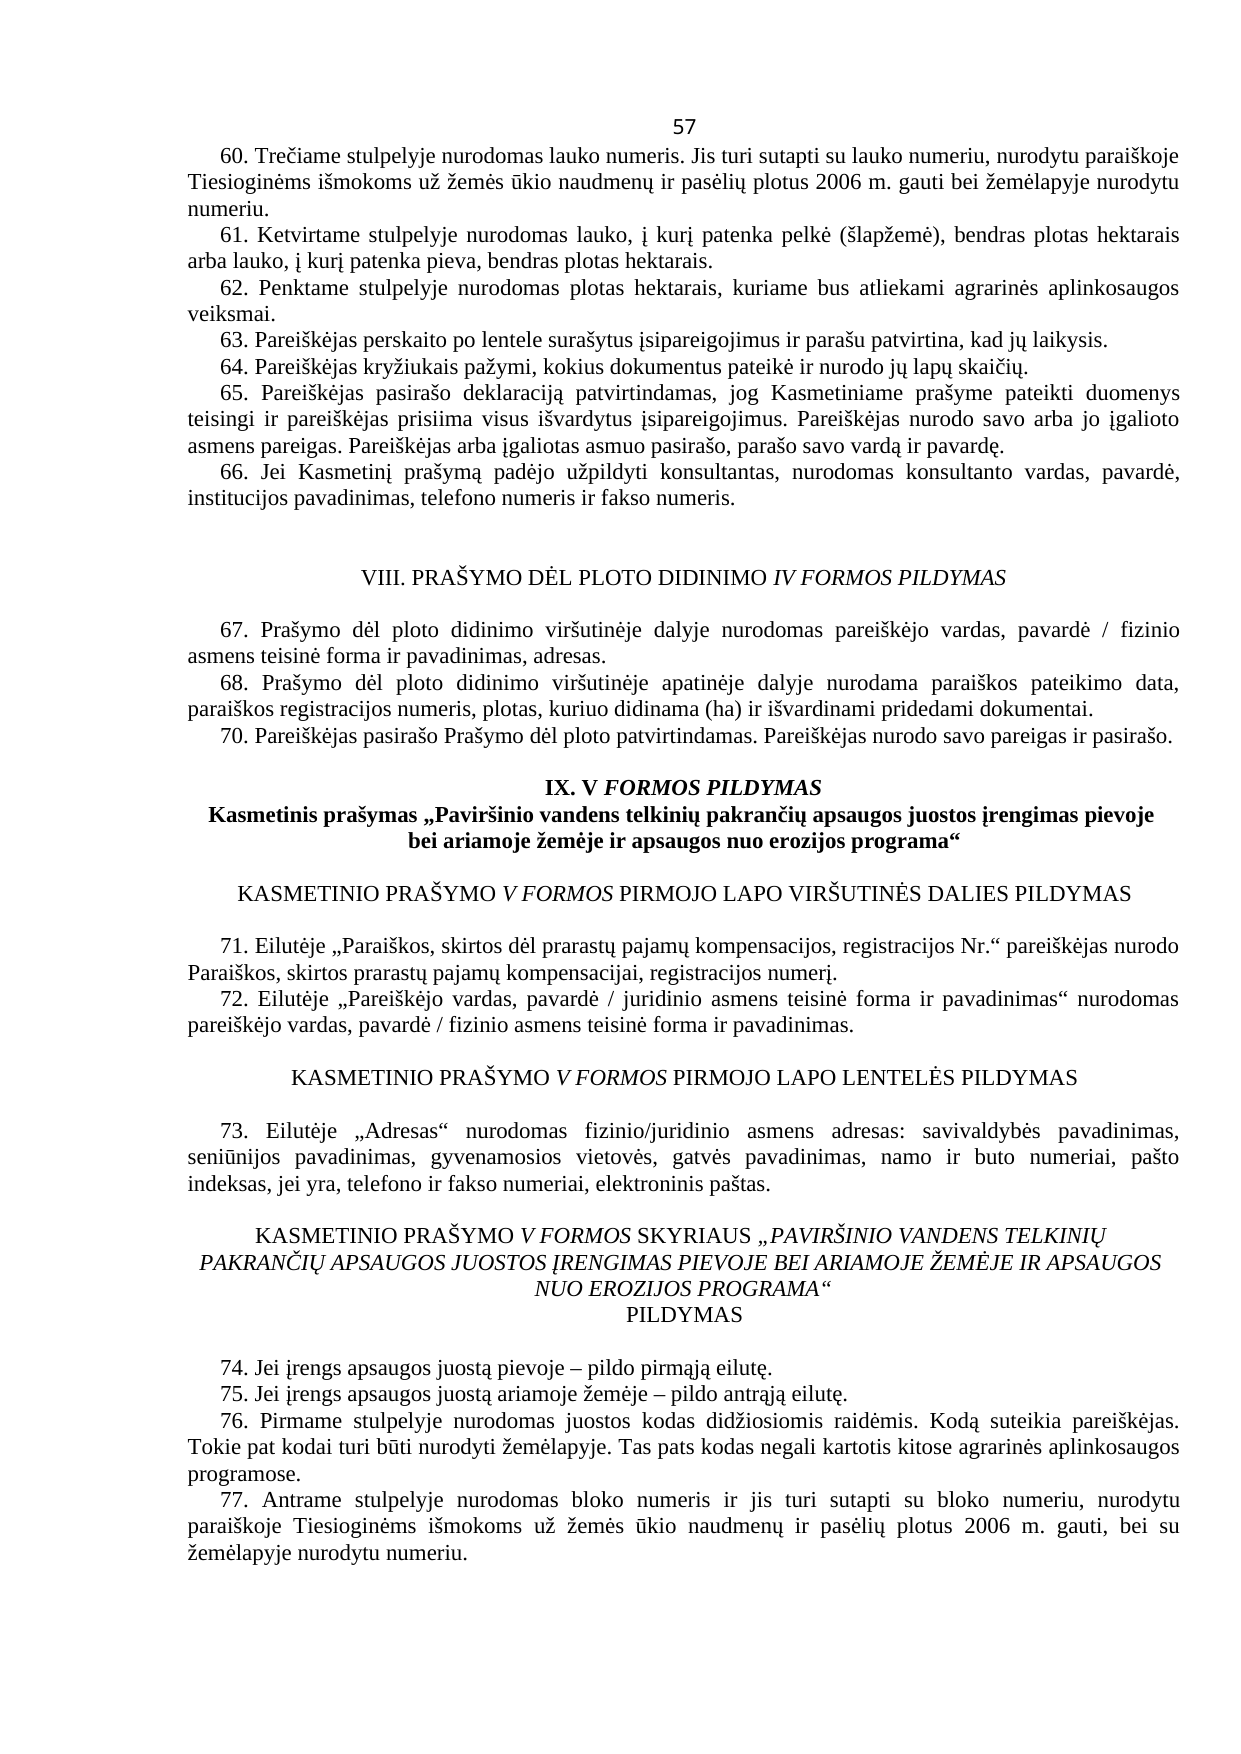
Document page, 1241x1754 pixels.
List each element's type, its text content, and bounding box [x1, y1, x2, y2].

text 68. Prašymo dėl ploto didinimo viršutinėje apatinėje dalyje nurodama paraiškos pateikimo data, paraiškos registracijos numeris, plotas, kuriuo didinama (ha) ir išvardinami pridedami dokumentai. [187, 669, 1181, 722]
text Kasmetinis prašymas „Paviršinio vandens telkinių pakrančių apsaugos juostos įrengimas pievoje [187, 801, 1181, 827]
text PILDYMAS [187, 1301, 1181, 1328]
text 71. Eilutėje „Paraiškos, skirtos dėl prarastų pajamų kompensacijos, registracijos Nr.“ pareiškėjas nurodo Paraiškos, skirtos prarastų pajamų kompensacijai, registracijos numerį. [187, 932, 1181, 985]
text 67. Prašymo dėl ploto didinimo viršutinėje dalyje nurodomas pareiškėjo vardas, pavardė / fizinio asmens teisinė forma ir pavadinimas, adresas. [187, 616, 1181, 669]
text VIII. PRAŠYMO DĖL PLOTO DIDINIMO IV FORMOS PILDYMAS [187, 563, 1181, 590]
text bei ariamoje žemėje ir apsaugos nuo erozijos programa“ [187, 827, 1181, 853]
text 74. Jei įrengs apsaugos juostą pievoje – pildo pirmąją eilutę. [187, 1354, 1181, 1381]
text KASMETINIO PRAŠYMO V FORMOS PIRMOJO LAPO LENTELĖS PILDYMAS [187, 1064, 1181, 1091]
text 70. Pareiškėjas pasirašo Prašymo dėl ploto patvirtindamas. Pareiškėjas nurodo savo pareigas ir pasirašo. [187, 722, 1181, 748]
text 76. Pirmame stulpelyje nurodomas juostos kodas didžiosiomis raidėmis. Kodą suteikia pareiškėjas. Tokie pat kodai turi būti nurodyti žemėlapyje. Tas pats kodas negali kartotis kitose agrarinės aplinkosaugos programose. [187, 1407, 1181, 1486]
text 77. Antrame stulpelyje nurodomas bloko numeris ir jis turi sutapti su bloko numeriu, nurodytu paraiškoje Tiesioginėms išmokoms už žemės ūkio naudmenų ir pasėlių plotus 2006 m. gauti, bei su žemėlapyje nurodytu numeriu. [187, 1486, 1181, 1565]
text KASMETINIO PRAŠYMO V FORMOS SKYRIAUS „PAVIRŠINIO VANDENS TELKINIŲ [187, 1222, 1181, 1249]
text KASMETINIO PRAŠYMO V FORMOS PIRMOJO LAPO VIRŠUTINĖS DALIES PILDYMAS [187, 880, 1181, 906]
text 63. Pareiškėjas perskaito po lentele surašytus įsipareigojimus ir parašu patvirtina, kad jų laikysis. [187, 326, 1181, 353]
text 75. Jei įrengs apsaugos juostą ariamoje žemėje – pildo antrąją eilutę. [187, 1381, 1181, 1407]
text 61. Ketvirtame stulpelyje nurodomas lauko, į kurį patenka pelkė (šlapžemė), bendras plotas hektarais arba lauko, į kurį patenka pieva, bendras plotas hektarais. [187, 221, 1181, 274]
text PAKRANČIŲ APSAUGOS JUOSTOS ĮRENGIMAS PIEVOJE BEI ARIAMOJE ŽEMĖJE IR APSAUGOS [187, 1249, 1181, 1275]
text 65. Pareiškėjas pasirašo deklaraciją patvirtindamas, jog Kasmetiniame prašyme pateikti duomenys teisingi ir pareiškėjas prisiima visus išvardytus įsipareigojimus. Pareiškėjas nurodo savo arba jo įgalioto asmens pareigas. Pareiškėjas arba įgaliotas asmuo pasirašo, parašo savo vardą ir pavardę. [187, 379, 1181, 458]
text 72. Eilutėje „Pareiškėjo vardas, pavardė / juridinio asmens teisinė forma ir pavadinimas“ nurodomas pareiškėjo vardas, pavardė / fizinio asmens teisinė forma ir pavadinimas. [187, 985, 1181, 1038]
text 73. Eilutėje „Adresas“ nurodomas fizinio/juridinio asmens adresas: savivaldybės pavadinimas, seniūnijos pavadinimas, gyvenamosios vietovės, gatvės pavadinimas, namo ir buto numeriai, pašto indeksas, jei yra, telefono ir fakso numeriai, elektroninis paštas. [187, 1117, 1181, 1196]
text 66. Jei Kasmetinį prašymą padėjo užpildyti konsultantas, nurodomas konsultanto vardas, pavardė, institucijos pavadinimas, telefono numeris ir fakso numeris. [187, 458, 1181, 511]
text 64. Pareiškėjas kryžiukais pažymi, kokius dokumentus pateikė ir nurodo jų lapų skaičių. [187, 353, 1181, 379]
text IX. V FORMOS PILDYMAS [187, 774, 1181, 801]
text NUO EROZIJOS PROGRAMA“ [187, 1275, 1181, 1301]
text 62. Penktame stulpelyje nurodomas plotas hektarais, kuriame bus atliekami agrarinės aplinkosaugos veiksmai. [187, 274, 1181, 326]
text 60. Trečiame stulpelyje nurodomas lauko numeris. Jis turi sutapti su lauko numeriu, nurodytu paraiškoje Tiesioginėms išmokoms už žemės ūkio naudmenų ir pasėlių plotus 2006 m. gauti bei žemėlapyje nurodytu numeriu. [187, 142, 1181, 221]
